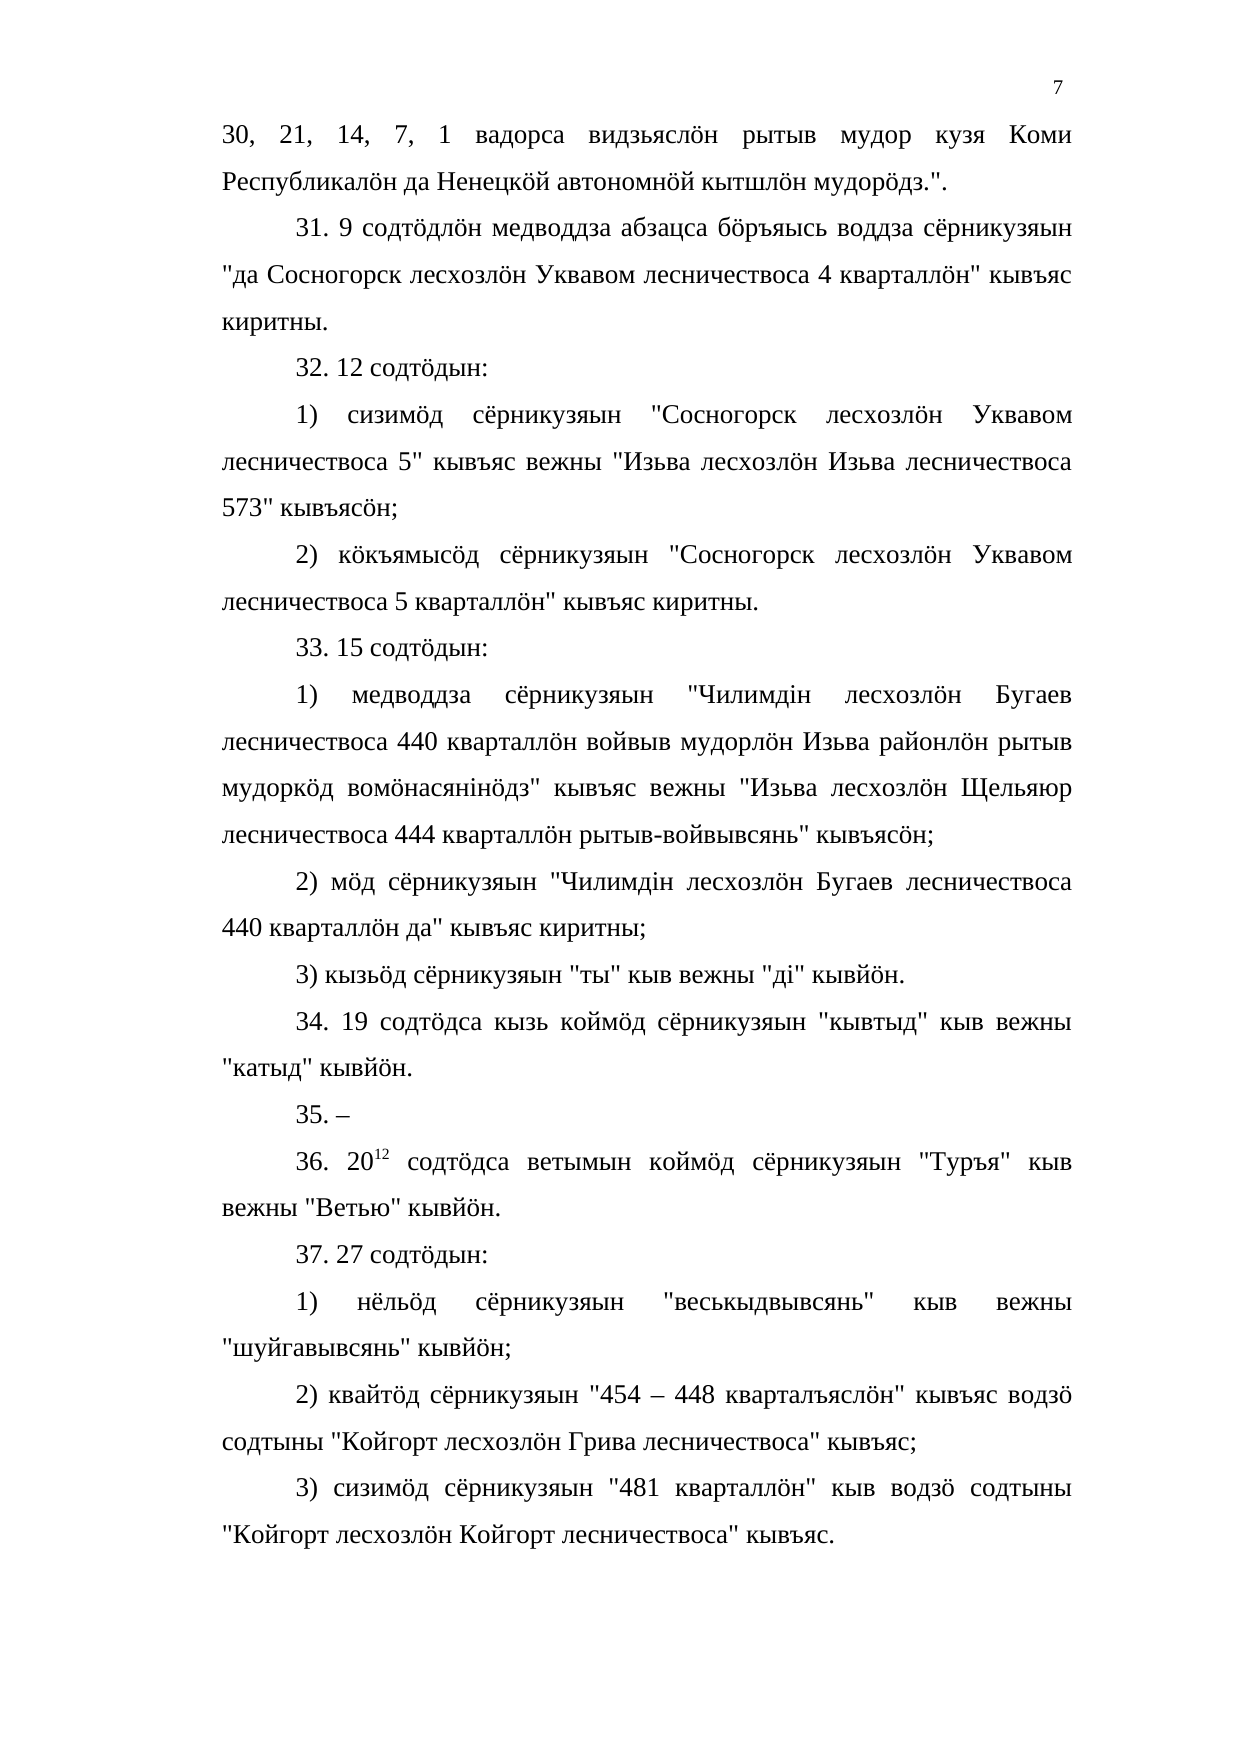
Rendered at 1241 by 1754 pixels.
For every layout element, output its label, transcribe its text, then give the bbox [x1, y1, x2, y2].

text 3) кызьöд сёрникузяын "ты" кыв вежны "дi" кывйöн. [222, 958, 1073, 989]
text 33. 15 содтöдын: [222, 631, 1073, 663]
text 35. – [222, 1098, 1073, 1129]
text 36. 2012 содтöдса ветымын коймöд сёрникузяын "Туръя" кыв вежны "Ветью" кывйöн. [222, 1145, 1073, 1223]
text 1) нёльöд сёрникузяын "веськыдвывсянь" кыв вежны "шуйгавывсянь" кывйöн; [222, 1285, 1073, 1363]
text 2) кöкъямысöд сёрникузяын "Сосногорск лесхозлöн Уквавом лесничествоса 5 кварталлöн" кывъяс киритны. [222, 538, 1073, 616]
text 3) сизимöд сёрникузяын "481 кварталлöн" кыв водзö содтыны "Койгорт лесхозлöн Койгорт лесничествоса" кывъяс. [222, 1471, 1073, 1549]
text 30, 21, 14, 7, 1 вадорса видзьяслöн рытыв мудор кузя Коми Республикалöн да Ненецкöй автономнöй кытшлöн мудорöдз.". [222, 118, 1073, 196]
text 37. 27 содтöдын: [222, 1238, 1073, 1269]
text 32. 12 содтöдын: [222, 351, 1073, 383]
text 2) мöд сёрникузяын "Чилимдiн лесхозлöн Бугаев лесничествоса 440 кварталлöн да" кывъяс киритны; [222, 865, 1073, 943]
text 1) медводдза сёрникузяын "Чилимдiн лесхозлöн Бугаев лесничествоса 440 кварталлöн войвыв мудорлöн Изьва районлöн рытыв мудоркöд вомöнасянiнöдз" кывъяс вежны "Изьва лесхозлöн Щельяюр лесничествоса 444 кварталлöн рытыв-войвывсянь" кывъясöн; [222, 678, 1073, 849]
text 2) квайтöд сёрникузяын "454 – 448 кварталъяслöн" кывъяс водзö содтыны "Койгорт лесхозлöн Грива лесничествоса" кывъяс; [222, 1378, 1073, 1456]
text 1) сизимöд сёрникузяын "Сосногорск лесхозлöн Уквавом лесничествоса 5" кывъяс вежны "Изьва лесхозлöн Изьва лесничествоса 573" кывъясöн; [222, 398, 1073, 523]
text 31. 9 содтöдлöн медводдза абзацса бöръяысь воддза сёрникузяын "да Сосногорск лесхозлöн Уквавом лесничествоса 4 кварталлöн" кывъяс киритны. [222, 211, 1073, 336]
text 34. 19 содтöдса кызь коймöд сёрникузяын "кывтыд" кыв вежны "катыд" кывйöн. [222, 1005, 1073, 1083]
